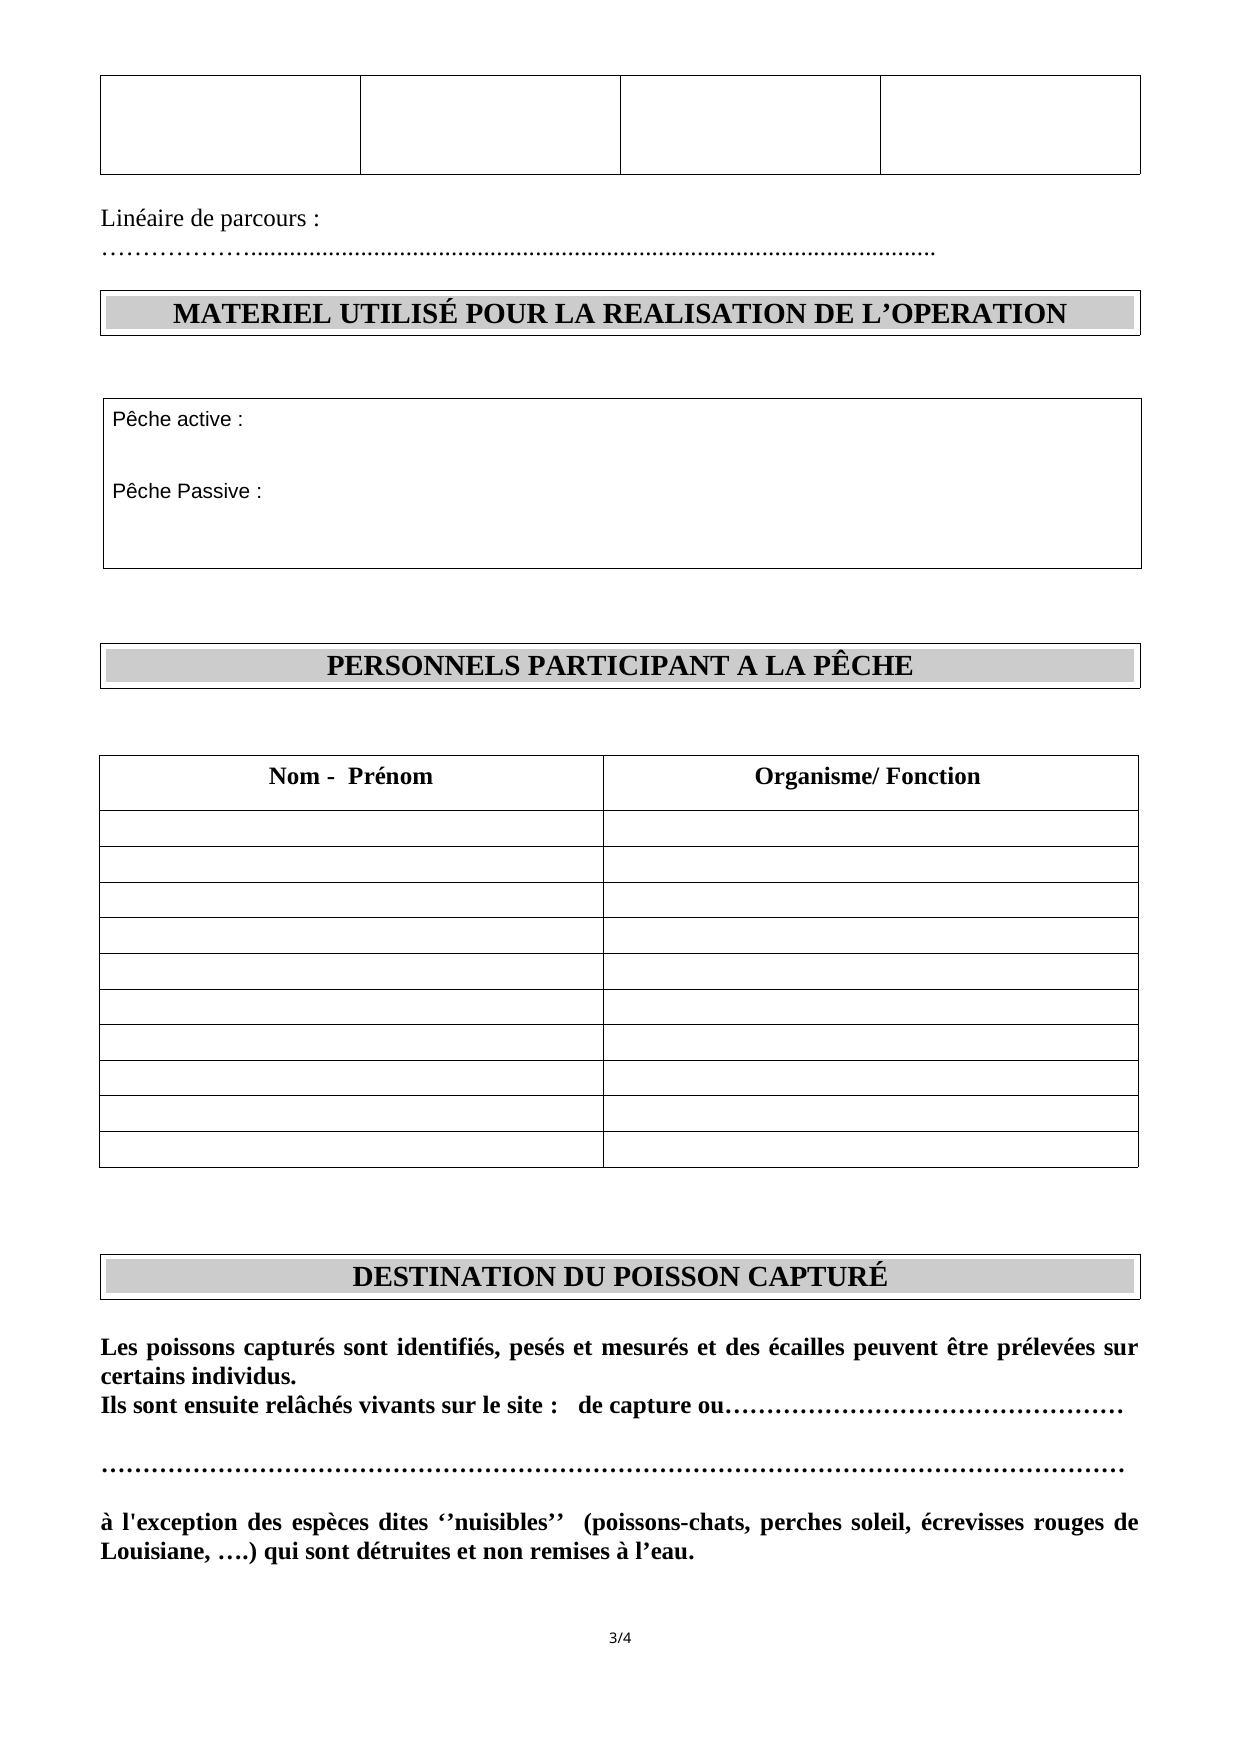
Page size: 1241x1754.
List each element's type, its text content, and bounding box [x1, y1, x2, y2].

table_cell [604, 883, 1138, 917]
text à l'exception des espèces dites ‘’nuisibles’’ (poissons-chats, perches soleil, écrevisses rouges de Louisiane, ….) qui sont détruites et non remises à l’eau. [100, 1507, 1140, 1565]
table_cell [604, 1025, 1138, 1060]
table_cell [604, 1132, 1138, 1167]
table_cell [604, 954, 1138, 988]
table_cell [100, 918, 603, 953]
table_cell [604, 1061, 1138, 1095]
table_cell [361, 76, 620, 174]
table_cell [100, 1025, 603, 1060]
text Ils sont ensuite relâchés vivants sur le site : de capture ou………………………………………… [100, 1390, 1140, 1419]
table_cell [881, 76, 1140, 174]
table_cell [100, 954, 603, 988]
text Linéaire de parcours : ……………….......................................................................................................... [100, 203, 1140, 261]
table_cell [604, 811, 1138, 846]
table_header Nom - Prénom [100, 756, 603, 810]
table_cell [621, 76, 880, 174]
table_cell [100, 811, 603, 846]
table_cell [100, 883, 603, 917]
text Pêche Passive : [112, 479, 1132, 503]
table_header Organisme/ Fonction [604, 756, 1138, 810]
table_cell [100, 1132, 603, 1167]
text …………………………………………………………………………………………………………… [100, 1448, 1140, 1477]
table_header MATERIEL UTILISÉ POUR LA REALISATION DE L’OPERATION [101, 291, 1140, 335]
table_header PERSONNELS PARTICIPANT A LA PÊCHE [101, 644, 1140, 688]
table_cell [100, 1061, 603, 1095]
table_cell [604, 918, 1138, 953]
table_cell [604, 847, 1138, 882]
table_cell [100, 990, 603, 1024]
text Les poissons capturés sont identifiés, pesés et mesurés et des écailles peuvent être prélevées sur certains individus. [100, 1332, 1140, 1390]
table_cell [100, 1096, 603, 1131]
table_header DESTINATION DU POISSON CAPTURÉ [101, 1255, 1140, 1298]
table_cell [604, 1096, 1138, 1131]
table_cell [604, 990, 1138, 1024]
table_cell [101, 76, 360, 174]
table_cell [100, 847, 603, 882]
text Pêche active : [112, 407, 1132, 431]
